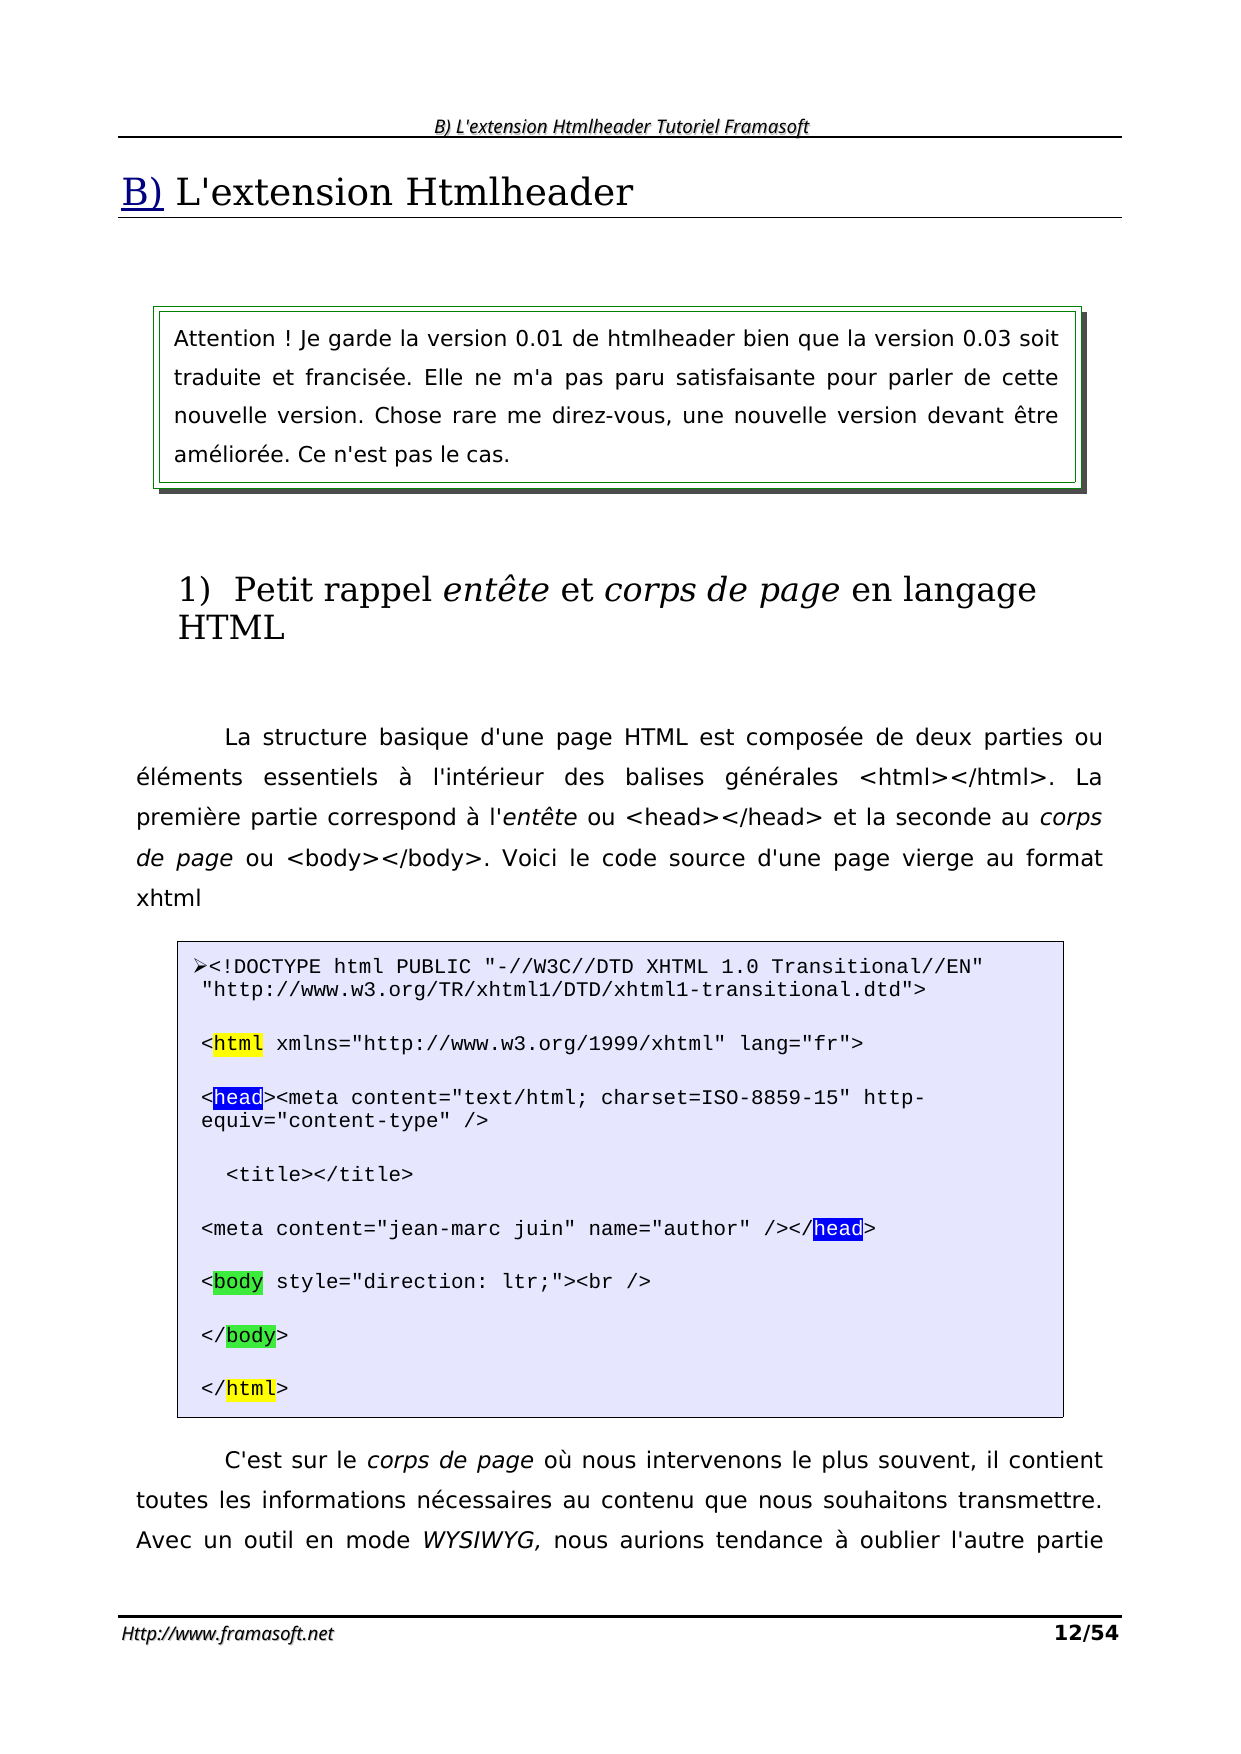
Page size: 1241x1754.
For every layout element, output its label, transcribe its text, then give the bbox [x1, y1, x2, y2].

list </body> [178, 1310, 1063, 1348]
list <meta content="jean-marc juin" name="author" /></head> [178, 1203, 1063, 1241]
list <title></title> [178, 1149, 1063, 1187]
list <html xmlns="http://www.w3.org/1999/xhtml" lang="fr"> [178, 1018, 1063, 1057]
list <head><meta content="text/html; charset=ISO-8859-15" http-equiv="content-type" /> [178, 1072, 1063, 1134]
subtitle Petit rappel entête et corps de page en langage HTML [177, 571, 1122, 648]
text C'est sur le corps de page où nous intervenons le plus souvent, il contient toutes les informations nécessaires au contenu que nous souhaitons transmettre. Avec un outil en mode WYSIWYG, nous aurions tendance à oublier l'autre partie [136, 1447, 1104, 1554]
list <!DOCTYPE html PUBLIC "-//W3C//DTD XHTML 1.0 Transitional//EN" "http://www.w3.org/TR/xhtml1/DTD/xhtml1-transitional.dtd"> [178, 942, 1063, 1003]
list </html> [178, 1364, 1063, 1417]
text La structure basique d'une page HTML est composée de deux parties ou éléments essentiels à l'intérieur des balises générales <html></html>. La première partie correspond à l'entête ou <head></head> et la seconde au corps de page ou <body></body>. Voici le code source d'une page vierge au format xhtml [136, 724, 1104, 912]
list <body style="direction: ltr;"><br /> [178, 1256, 1063, 1295]
subtitle L'extension Htmlheader [118, 168, 1122, 217]
text Attention ! Je garde la version 0.01 de htmlheader bien que la version 0.03 soit traduite et francisée. Elle ne m'a pas paru satisfaisante pour parler de cette nouvelle version. Chose rare me direz-vous, une nouvelle version devant être améliorée. Ce n'est pas le cas. [154, 307, 1081, 488]
